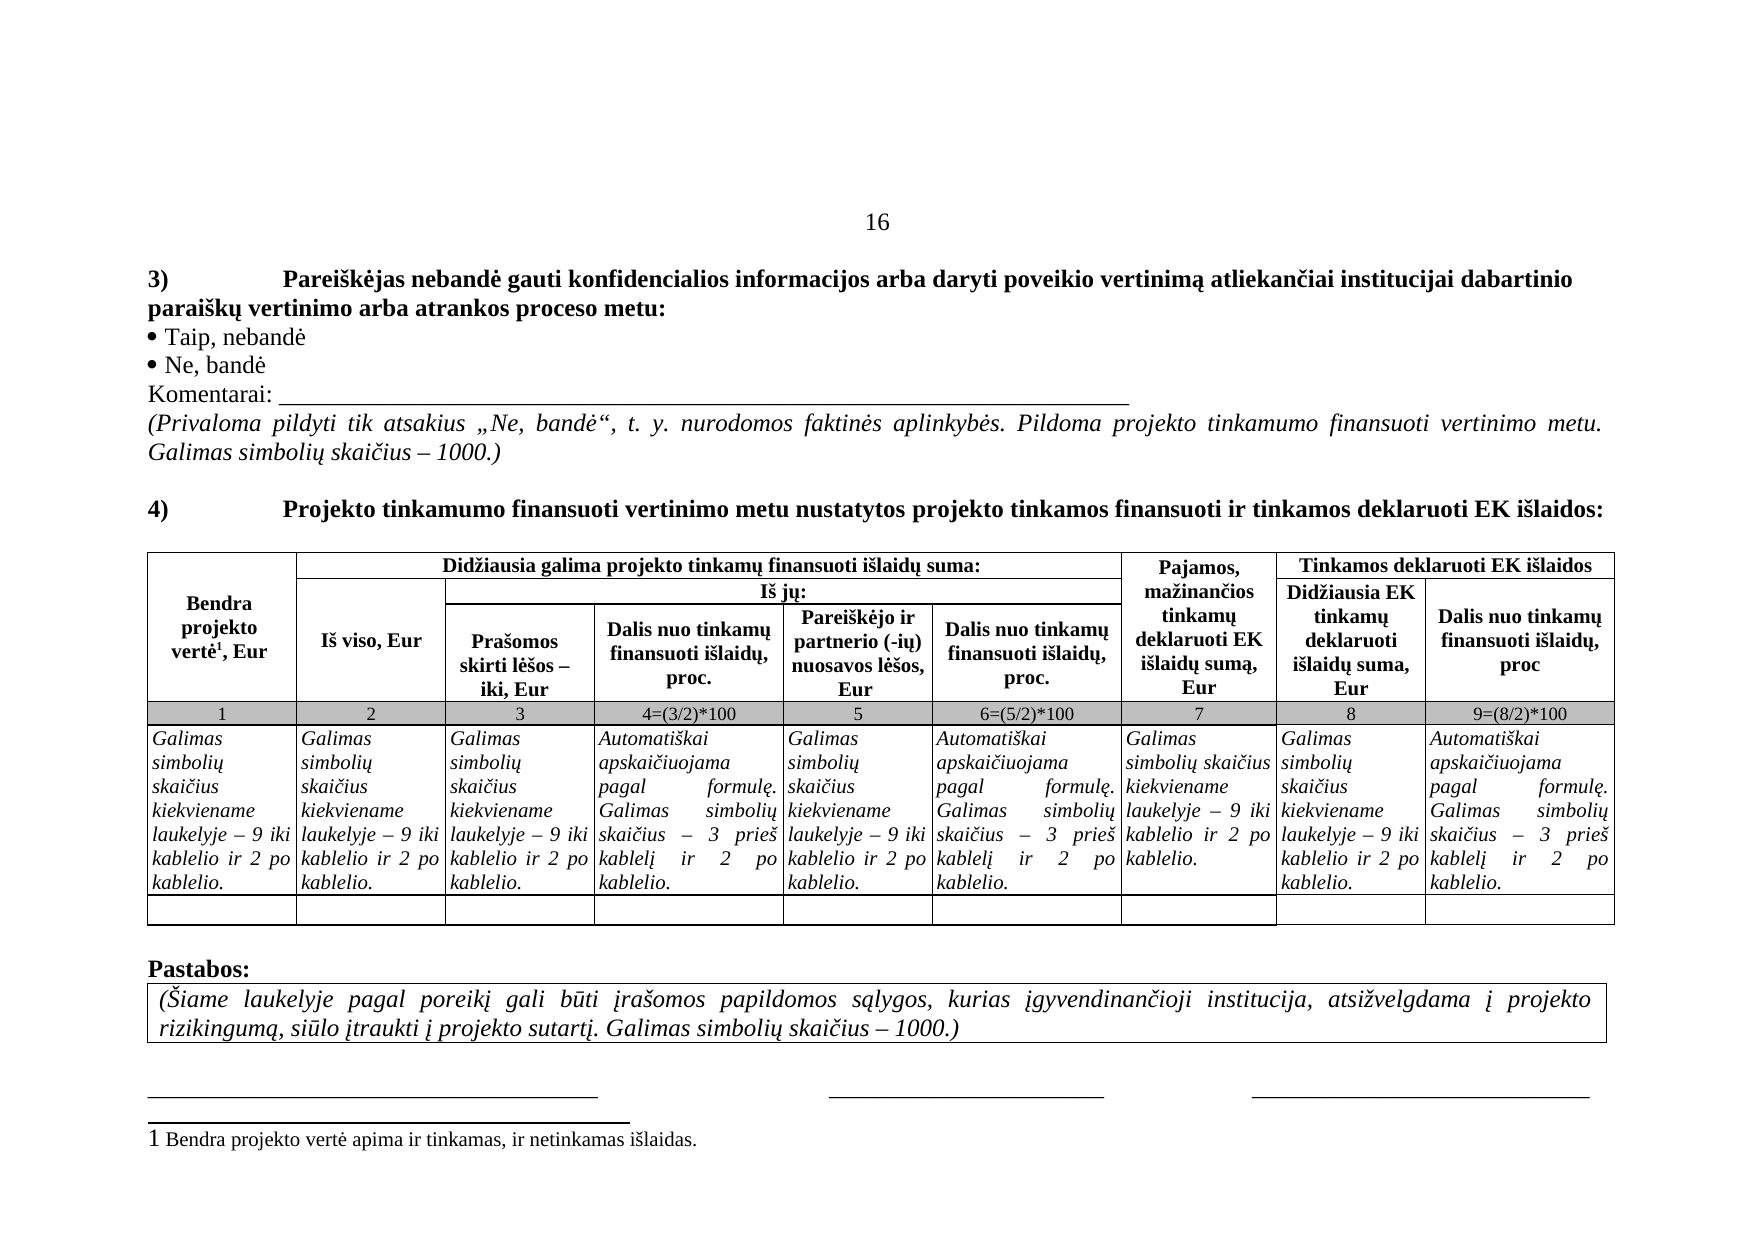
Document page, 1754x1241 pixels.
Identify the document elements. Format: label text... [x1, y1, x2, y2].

table_cell Galimas simbolių skaičius kiekviename laukelyje – 9 iki kablelio ir 2 po kablelio. [446, 726, 594, 894]
table_cell 4=(3/2)*100 [595, 702, 783, 724]
table_cell [1122, 896, 1276, 924]
table_cell Galimas simbolių skaičius kiekviename laukelyje – 9 iki kablelio ir 2 po kablelio. [148, 726, 296, 894]
table_cell 9=(8/2)*100 [1426, 702, 1614, 724]
table_cell 7 [1122, 702, 1276, 724]
table_cell Dalis nuo tinkamų finansuoti išlaidų, proc [1426, 579, 1614, 701]
table_header Pajamos, mažinančios tinkamų deklaruoti EK išlaidų sumą, Eur [1122, 553, 1276, 701]
table_cell 8 [1277, 702, 1425, 724]
table_cell Automatiškai apskaičiuojama pagal formulę. Galimas simbolių skaičius – 3 prieš kablelį ir 2 po kablelio. [595, 726, 783, 894]
table_cell [297, 896, 445, 924]
table_cell Galimas simbolių skaičius kiekviename laukelyje – 9 iki kablelio ir 2 po kablelio. [1122, 726, 1276, 894]
table_cell Automatiškai apskaičiuojama pagal formulę. Galimas simbolių skaičius – 3 prieš kablelį ir 2 po kablelio. [933, 726, 1121, 894]
table_header Tinkamos deklaruoti EK išlaidos [1277, 553, 1614, 577]
text  Taip, nebandė [148, 322, 1606, 351]
table_cell Galimas simbolių skaičius kiekviename laukelyje – 9 iki kablelio ir 2 po kablelio. [297, 726, 445, 894]
table_cell Iš viso, Eur [297, 579, 445, 701]
table_cell 3 [446, 702, 594, 724]
text Pastabos: [148, 954, 1606, 983]
table_cell Galimas simbolių skaičius kiekviename laukelyje – 9 iki kablelio ir 2 po kablelio. [784, 726, 932, 894]
table_cell 5 [784, 702, 932, 724]
table_cell [1277, 895, 1425, 924]
table_cell Pareiškėjo ir partnerio (-ių) nuosavos lėšos, Eur [784, 605, 932, 701]
text (Privaloma pildyti tik atsakius „Ne, bandė“, t. y. nurodomos faktinės aplinkybės. Pildoma projekto tinkamumo finansuoti vertinimo metu. Galimas simbolių skaičius – 1000.) [148, 408, 1606, 466]
table_cell 2 [297, 702, 445, 724]
table_cell Dalis nuo tinkamų finansuoti išlaidų, proc. [933, 605, 1121, 701]
table_header Didžiausia galima projekto tinkamų finansuoti išlaidų suma: [297, 553, 1121, 577]
table_cell Automatiškai apskaičiuojama pagal formulę. Galimas simbolių skaičius – 3 prieš kablelį ir 2 po kablelio. [1426, 725, 1614, 894]
table_cell Didžiausia EK tinkamų deklaruoti išlaidų suma, Eur [1277, 579, 1425, 701]
table_cell [446, 896, 594, 924]
table_cell Iš jų: [446, 579, 1121, 603]
text 4) Projekto tinkamumo finansuoti vertinimo metu nustatytos projekto tinkamos finansuoti ir tinkamos deklaruoti EK išlaidos: [148, 494, 1606, 523]
text Komentarai: ____________________________________________________________________ [148, 379, 1606, 408]
text 3) Pareiškėjas nebandė gauti konfidencialios informacijos arba daryti poveikio vertinimą atliekančiai institucijai dabartinio paraiškų vertinimo arba atrankos proceso metu: [148, 264, 1606, 322]
table_cell [595, 896, 783, 924]
table_cell [933, 896, 1121, 924]
table_cell [784, 896, 932, 924]
table_cell [1426, 895, 1614, 924]
table_cell Dalis nuo tinkamų finansuoti išlaidų, proc. [595, 605, 783, 701]
table_cell Galimas simbolių skaičius kiekviename laukelyje – 9 iki kablelio ir 2 po kablelio. [1277, 725, 1425, 894]
table_cell [148, 896, 296, 924]
table_header (Šiame laukelyje pagal poreikį gali būti įrašomos papildomos sąlygos, kurias įgyvendinančioji institucija, atsižvelgdama į projekto rizikingumą, siūlo įtraukti į projekto sutartį. Galimas simbolių skaičius – 1000.) [148, 984, 1606, 1042]
table_header Bendra projekto vertė, Eur [148, 553, 296, 701]
text ____________________________________ ______________________ ___________________________ [148, 1072, 1606, 1100]
table_cell 1 [148, 702, 296, 724]
table_cell Prašomos skirti lėšos – iki, Eur [446, 605, 594, 701]
table_cell 6=(5/2)*100 [933, 702, 1121, 724]
text  Ne, bandė [148, 351, 1606, 379]
